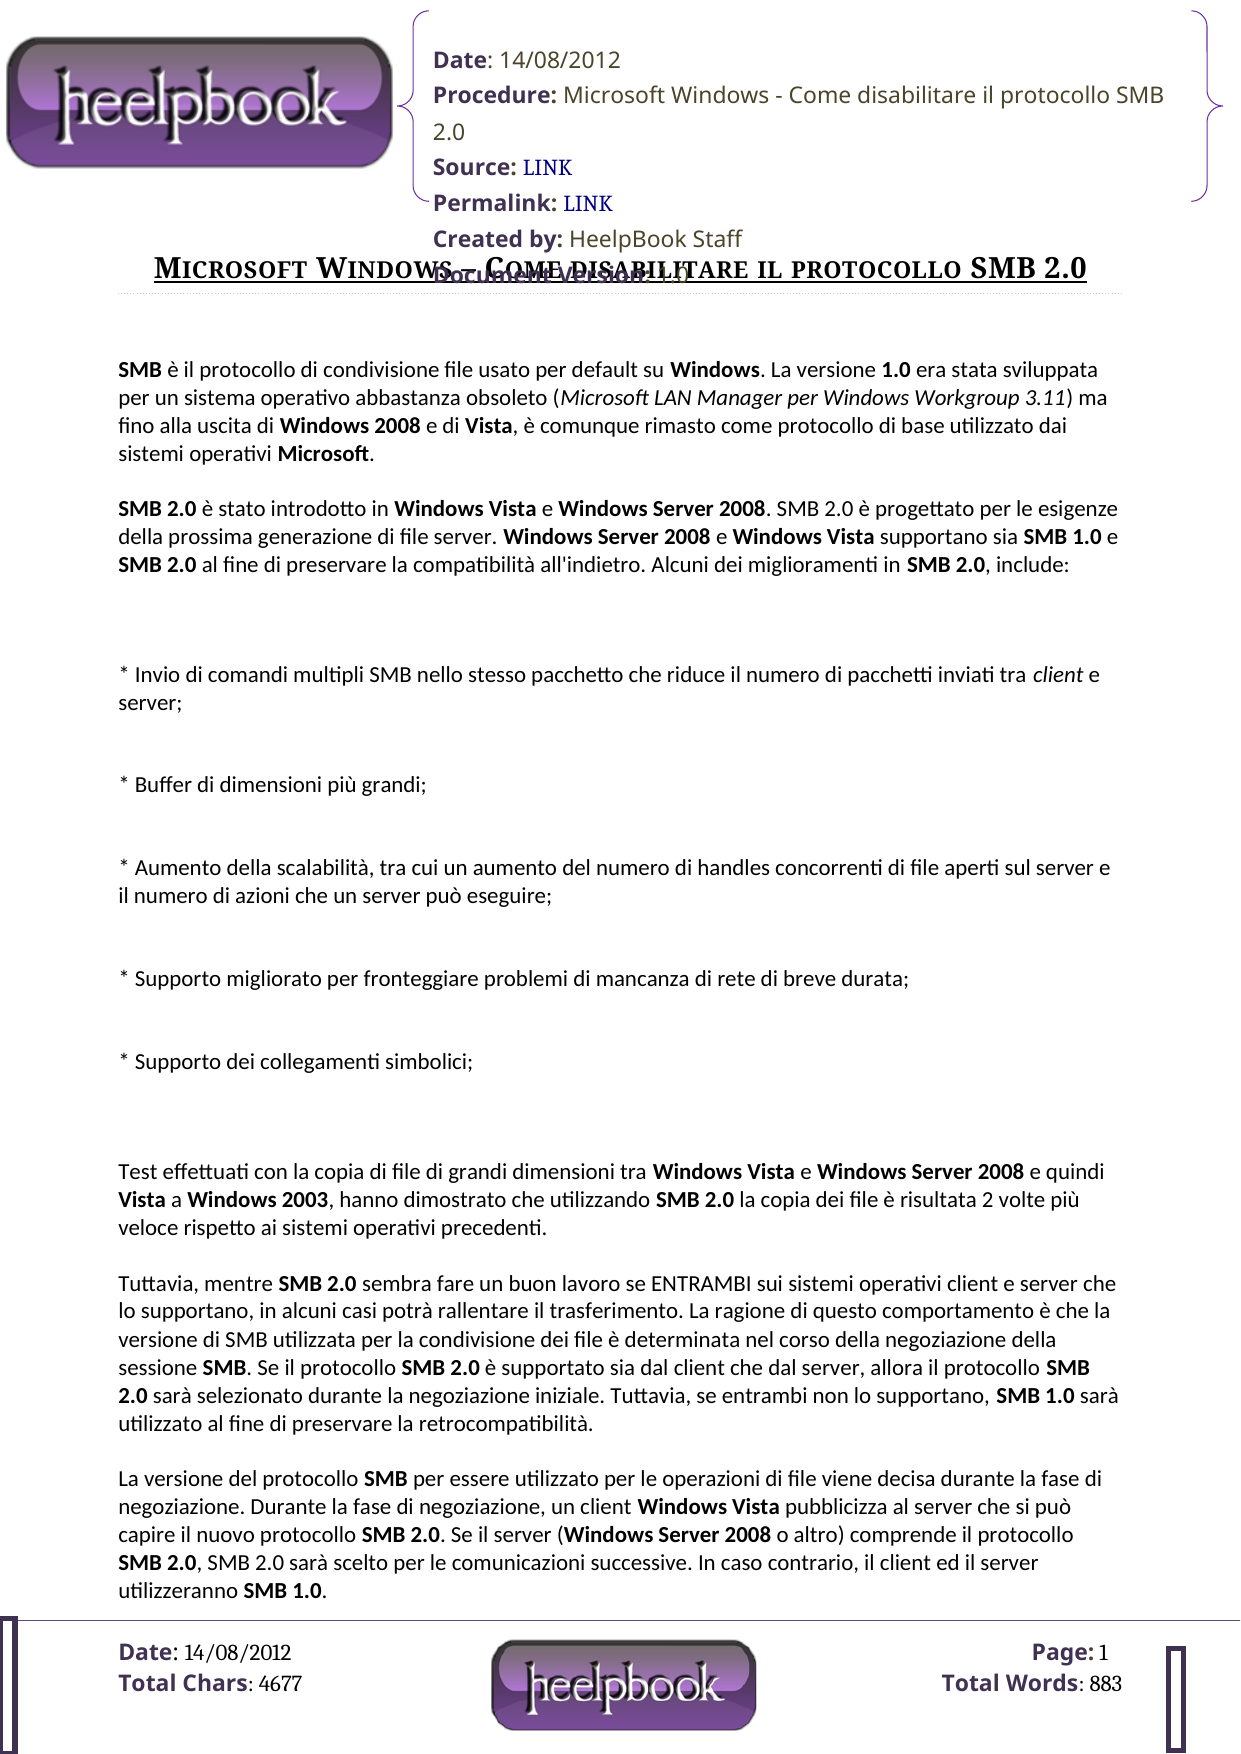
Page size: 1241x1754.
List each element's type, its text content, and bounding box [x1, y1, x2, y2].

text La versione del protocollo SMB per essere utilizzato per le operazioni di file viene decisa durante la fase di negoziazione. Durante la fase di negoziazione, un client Windows Vista pubblicizza al server che si può capire il nuovo protocollo SMB 2.0. Se il server (Windows Server 2008 o altro) comprende il protocollo SMB 2.0, SMB 2.0 sarà scelto per le comunicazioni successive. In caso contrario, il client ed il server utilizzeranno SMB 1.0. [118, 1464, 1122, 1604]
text SMB è il protocollo di condivisione file usato per default su Windows. La versione 1.0 era stata sviluppata per un sistema operativo abbastanza obsoleto (Microsoft LAN Manager per Windows Workgroup 3.11) ma fino alla uscita di Windows 2008 e di Vista, è comunque rimasto come protocollo di base utilizzato dai sistemi operativi Microsoft. [118, 355, 1122, 467]
text Test effettuati con la copia di file di grandi dimensioni tra Windows Vista e Windows Server 2008 e quindi Vista a Windows 2003, hanno dimostrato che utilizzando SMB 2.0 la copia dei file è risultata 2 volte più veloce rispetto ai sistemi operativi precedenti. [118, 1157, 1122, 1242]
text * Supporto migliorato per fronteggiare problemi di mancanza di rete di breve durata; [118, 964, 1122, 1020]
text * Invio di comandi multipli SMB nello stesso pacchetto che riduce il numero di pacchetti inviati tra client e server; [118, 660, 1122, 743]
subtitle Microsoft Windows – Come disabilitare il protocollo SMB 2.0 [118, 247, 1122, 294]
text Tuttavia, mentre SMB 2.0 sembra fare un buon lavoro se ENTRAMBI sui sistemi operativi client e server che lo supportano, in alcuni casi potrà rallentare il trasferimento. La ragione di questo comportamento è che la versione di SMB utilizzata per la condivisione dei file è determinata nel corso della negoziazione della sessione SMB. Se il protocollo SMB 2.0 è supportato sia dal client che dal server, allora il protocollo SMB 2.0 sarà selezionato durante la negoziazione iniziale. Tuttavia, se entrambi non lo supportano, SMB 1.0 sarà utilizzato al fine di preservare la retrocompatibilità. [118, 1269, 1122, 1437]
text * Buffer di dimensioni più grandi; [118, 770, 1122, 826]
text SMB 2.0 è stato introdotto in Windows Vista e Windows Server 2008. SMB 2.0 è progettato per le esigenze della prossima generazione di file server. Windows Server 2008 e Windows Vista supportano sia SMB 1.0 e SMB 2.0 al fine di preservare la compatibilità all'indietro. Alcuni dei miglioramenti in SMB 2.0, include: [118, 494, 1122, 578]
text * Aumento della scalabilità, tra cui un aumento del numero di handles concorrenti di file aperti sul server e il numero di azioni che un server può eseguire; [118, 853, 1122, 937]
text * Supporto dei collegamenti simbolici; [118, 1047, 1122, 1075]
